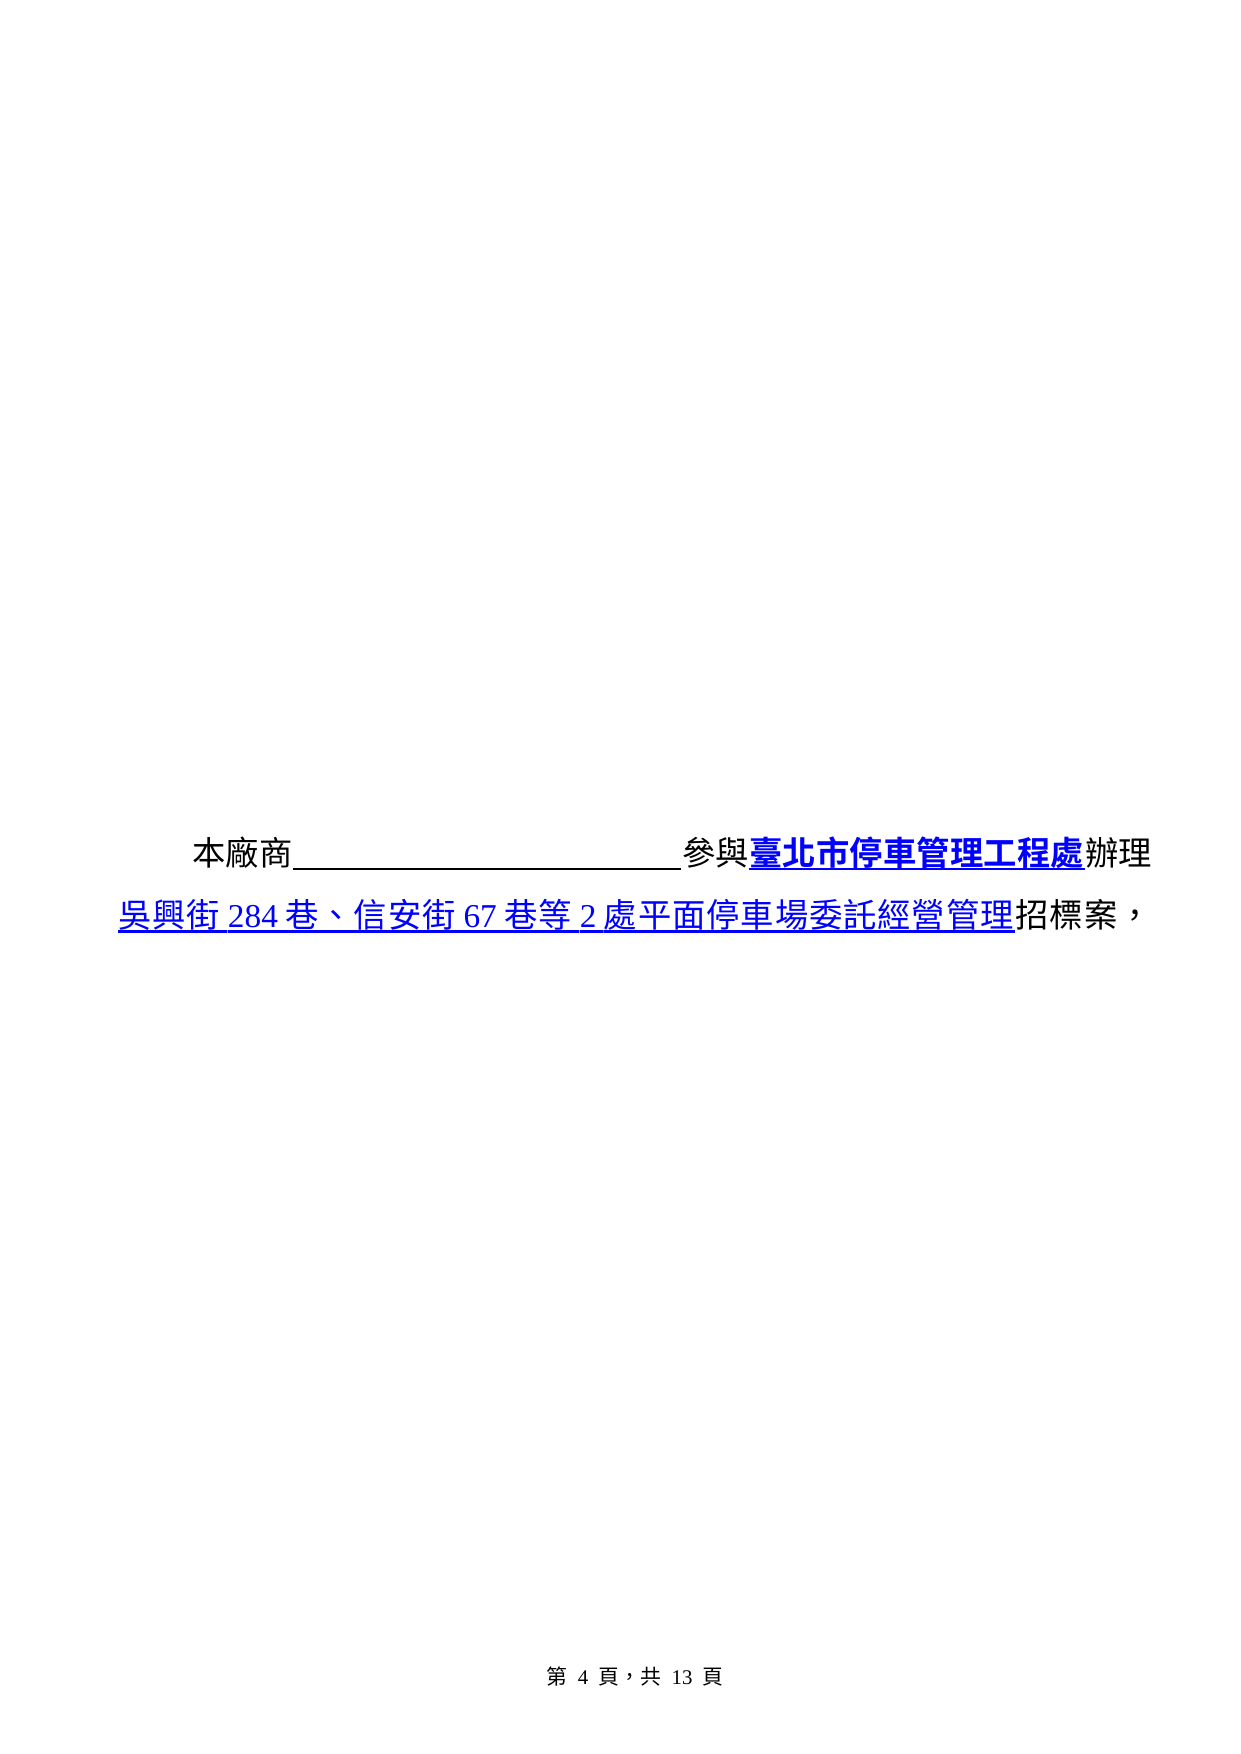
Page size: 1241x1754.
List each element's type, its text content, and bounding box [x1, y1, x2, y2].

text 本廠商 參與臺北市停車管理工程處辦理吳興街284巷、信安街67巷等2處平面停車場委託經營管理招標案， [118, 809, 1152, 934]
